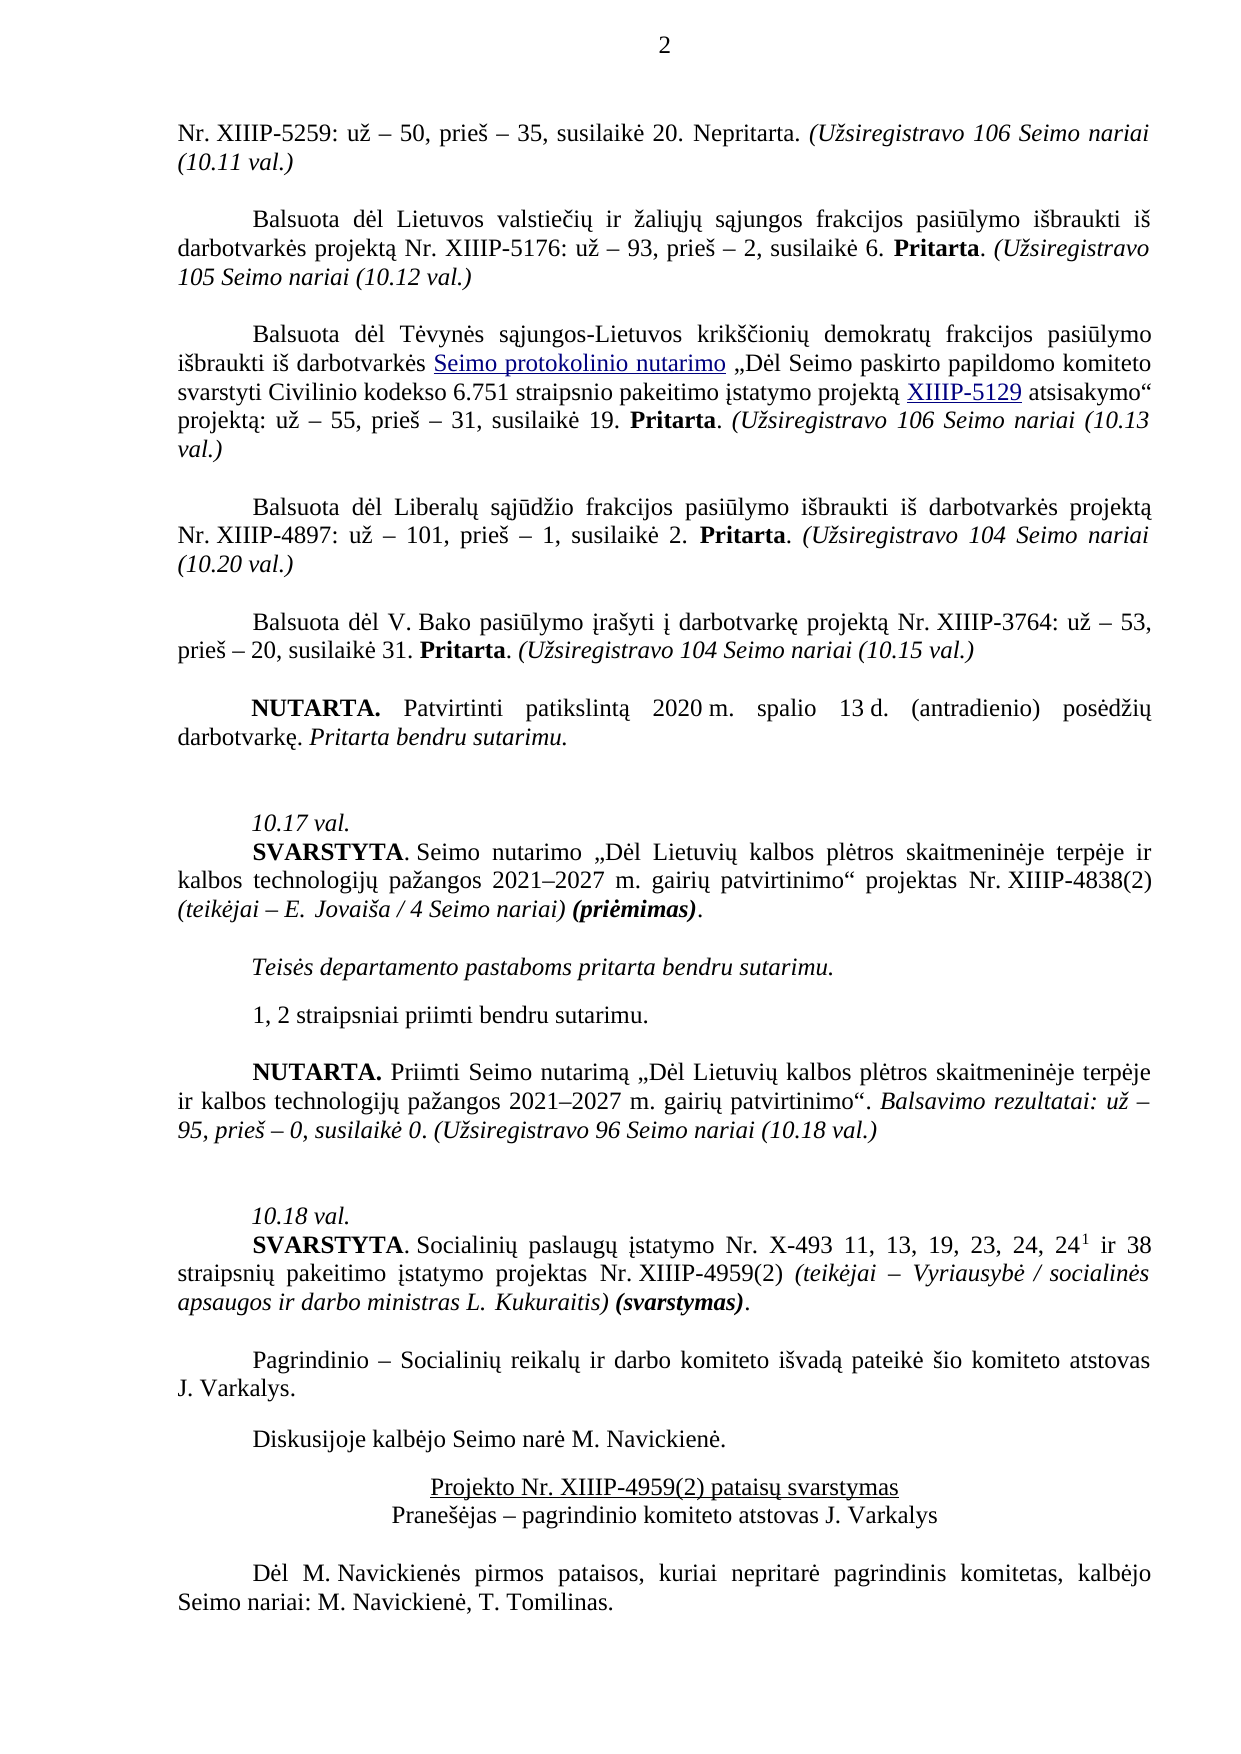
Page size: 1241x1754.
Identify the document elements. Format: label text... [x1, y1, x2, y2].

text Balsuota dėl Tėvynės sąjungos-Lietuvos krikščionių demokratų frakcijos pasiūlymo išbraukti iš darbotvarkės Seimo protokolinio nutarimo „Dėl Seimo paskirto papildomo komiteto svarstyti Civilinio kodekso 6.751 straipsnio pakeitimo įstatymo projektą XIIIP-5129 atsisakymo“ projektą: už – 55, prieš – 31, susilaikė 19. Pritarta. (Užsiregistravo 106 Seimo nariai (10.13 val.) [177, 319, 1152, 463]
text Balsuota dėl Lietuvos valstiečių ir žaliųjų sąjungos frakcijos pasiūlymo išbraukti iš darbotvarkės projektą Nr. XIIIP-5176: už – 93, prieš – 2, susilaikė 6. Pritarta. (Užsiregistravo 105 Seimo nariai (10.12 val.) [177, 204, 1152, 291]
text SVARSTYTA. Seimo nutarimo „Dėl Lietuvių kalbos plėtros skaitmeninėje terpėje ir kalbos technologijų pažangos 2021–2027 m. gairių patvirtinimo“ projektas Nr. XIIIP-4838(2) (teikėjai – E. Jovaiša / 4 Seimo nariai) (priėmimas). [177, 837, 1152, 923]
text Teisės departamento pastaboms pritarta bendru sutarimu. [177, 952, 1152, 981]
text 10.17 val. [177, 808, 1152, 837]
text Pranešėjas – pagrindinio komiteto atstovas J. Varkalys [177, 1501, 1152, 1529]
text NUTARTA. Patvirtinti patikslintą 2020 m. spalio 13 d. (antradienio) posėdžių darbotvarkę. Pritarta bendru sutarimu. [177, 693, 1152, 751]
text SVARSTYTA. Socialinių paslaugų įstatymo Nr. X-493 11, 13, 19, 23, 24, 241 ir 38 straipsnių pakeitimo įstatymo projektas Nr. XIIIP-4959(2) (teikėjai – Vyriausybė / socialinės apsaugos ir darbo ministras L. Kukuraitis) (svarstymas). [177, 1230, 1152, 1316]
text 10.18 val. [177, 1201, 1152, 1230]
text Balsuota dėl V. Bako pasiūlymo įrašyti į darbotvarkę projektą Nr. XIIIP-3764: už – 53, prieš – 20, susilaikė 31. Pritarta. (Užsiregistravo 104 Seimo nariai (10.15 val.) [177, 607, 1152, 664]
text Diskusijoje kalbėjo Seimo narė M. Navickienė. [177, 1424, 1152, 1453]
text NUTARTA. Priimti Seimo nutarimą „Dėl Lietuvių kalbos plėtros skaitmeninėje terpėje ir kalbos technologijų pažangos 2021–2027 m. gairių patvirtinimo“. Balsavimo rezultatai: už – 95, prieš – 0, susilaikė 0. (Užsiregistravo 96 Seimo nariai (10.18 val.) [177, 1057, 1152, 1143]
text Pagrindinio – Socialinių reikalų ir darbo komiteto išvadą pateikė šio komiteto atstovas J. Varkalys. [177, 1345, 1152, 1402]
text Dėl M. Navickienės pirmos pataisos, kuriai nepritarė pagrindinis komitetas, kalbėjo Seimo nariai: M. Navickienė, T. Tomilinas. [177, 1558, 1152, 1616]
text Nr. XIIIP-5259: už – 50, prieš – 35, susilaikė 20. Nepritarta. (Užsiregistravo 106 Seimo nariai (10.11 val.) [177, 118, 1152, 176]
subtitle Projekto Nr. XIIIP-4959(2) pataisų svarstymas [177, 1472, 1152, 1501]
text Balsuota dėl Liberalų sąjūdžio frakcijos pasiūlymo išbraukti iš darbotvarkės projektą Nr. XIIIP-4897: už – 101, prieš – 1, susilaikė 2. Pritarta. (Užsiregistravo 104 Seimo nariai (10.20 val.) [177, 492, 1152, 578]
text 1, 2 straipsniai priimti bendru sutarimu. [177, 1000, 1152, 1028]
